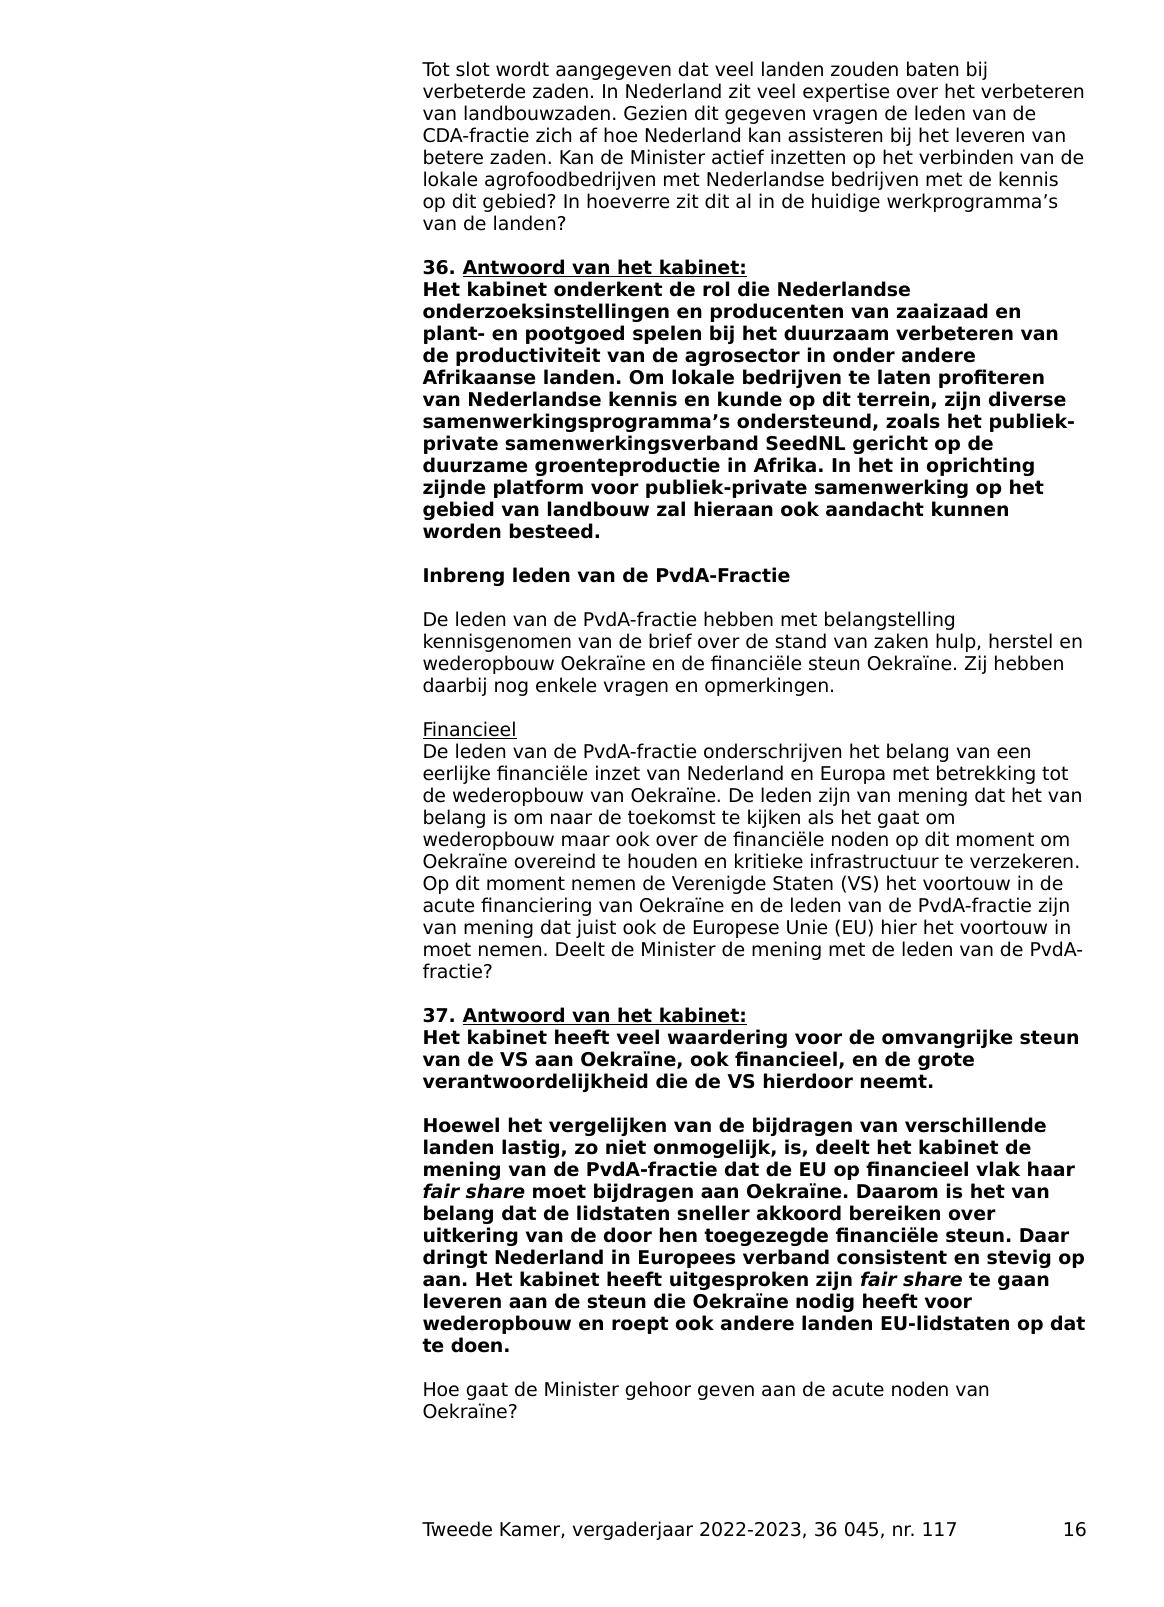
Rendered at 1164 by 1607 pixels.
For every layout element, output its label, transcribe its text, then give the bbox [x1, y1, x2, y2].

text De leden van de PvdA-fractie onderschrijven het belang van een eerlijke financiële inzet van Nederland en Europa met betrekking tot de wederopbouw van Oekraïne. De leden zijn van mening dat het van belang is om naar de toekomst te kijken als het gaat om wederopbouw maar ook over de financiële noden op dit moment om Oekraïne overeind te houden en kritieke infrastructuur te verzekeren. Op dit moment nemen de Verenigde Staten (VS) het voortouw in de acute financiering van Oekraïne en de leden van de PvdA-fractie zijn van mening dat juist ook de Europese Unie (EU) hier het voortouw in moet nemen. Deelt de Minister de mening met de leden van de PvdA-fractie? [422, 741, 1087, 983]
text 37. Antwoord van het kabinet: [422, 1005, 1087, 1027]
text Het kabinet onderkent de rol die Nederlandse onderzoeksinstellingen en producenten van zaaizaad en plant- en pootgoed spelen bij het duurzaam verbeteren van de productiviteit van de agrosector in onder andere Afrikaanse landen. Om lokale bedrijven te laten profiteren van Nederlandse kennis en kunde op dit terrein, zijn diverse samenwerkingsprogramma’s ondersteund, zoals het publiek-private samenwerkingsverband SeedNL gericht op de duurzame groenteproductie in Afrika. In het in oprichting zijnde platform voor publiek-private samenwerking op het gebied van landbouw zal hieraan ook aandacht kunnen worden besteed. [422, 279, 1087, 543]
subtitle Inbreng leden van de PvdA-Fractie [422, 565, 1087, 587]
text De leden van de PvdA-fractie hebben met belangstelling kennisgenomen van de brief over de stand van zaken hulp, herstel en wederopbouw Oekraïne en de financiële steun Oekraïne. Zij hebben daarbij nog enkele vragen en opmerkingen. [422, 609, 1087, 697]
text Hoewel het vergelijken van de bijdragen van verschillende landen lastig, zo niet onmogelijk, is, deelt het kabinet de mening van de PvdA-fractie dat de EU op financieel vlak haar fair share moet bijdragen aan Oekraïne. Daarom is het van belang dat de lidstaten sneller akkoord bereiken over uitkering van de door hen toegezegde financiële steun. Daar dringt Nederland in Europees verband consistent en stevig op aan. Het kabinet heeft uitgesproken zijn fair share te gaan leveren aan de steun die Oekraïne nodig heeft voor wederopbouw en roept ook andere landen EU-lidstaten op dat te doen. [422, 1115, 1087, 1357]
text Het kabinet heeft veel waardering voor de omvangrijke steun van de VS aan Oekraïne, ook financieel, en de grote verantwoordelijkheid die de VS hierdoor neemt. [422, 1027, 1087, 1093]
text Financieel [422, 719, 1087, 741]
text 36. Antwoord van het kabinet: [422, 257, 1087, 279]
text Hoe gaat de Minister gehoor geven aan de acute noden van Oekraïne? [422, 1379, 1087, 1423]
text Tot slot wordt aangegeven dat veel landen zouden baten bij verbeterde zaden. In Nederland zit veel expertise over het verbeteren van landbouwzaden. Gezien dit gegeven vragen de leden van de CDA-fractie zich af hoe Nederland kan assisteren bij het leveren van betere zaden. Kan de Minister actief inzetten op het verbinden van de lokale agrofoodbedrijven met Nederlandse bedrijven met de kennis op dit gebied? In hoeverre zit dit al in de huidige werkprogramma’s van de landen? [422, 59, 1087, 235]
